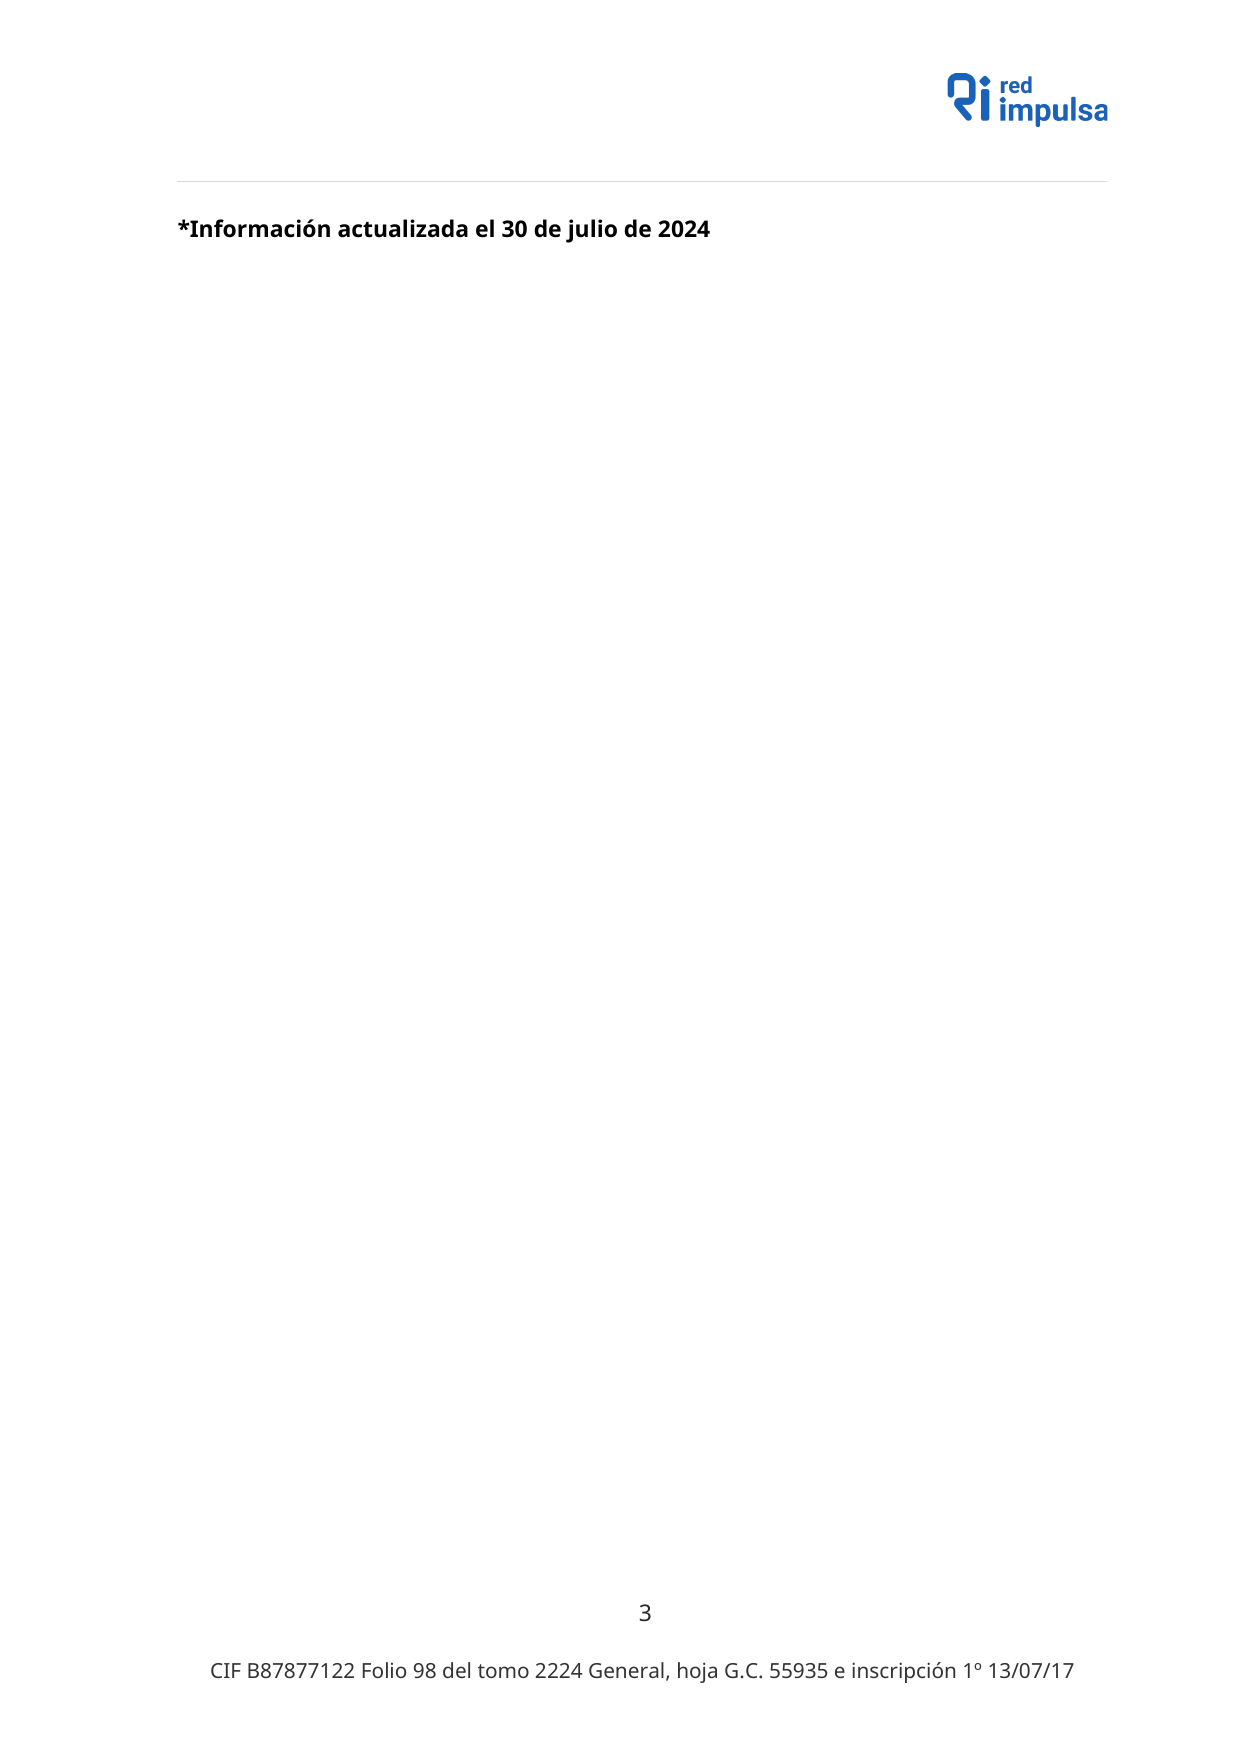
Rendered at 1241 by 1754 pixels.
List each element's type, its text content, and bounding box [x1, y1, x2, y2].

text *Información actualizada el 30 de julio de 2024 [177, 213, 1107, 244]
